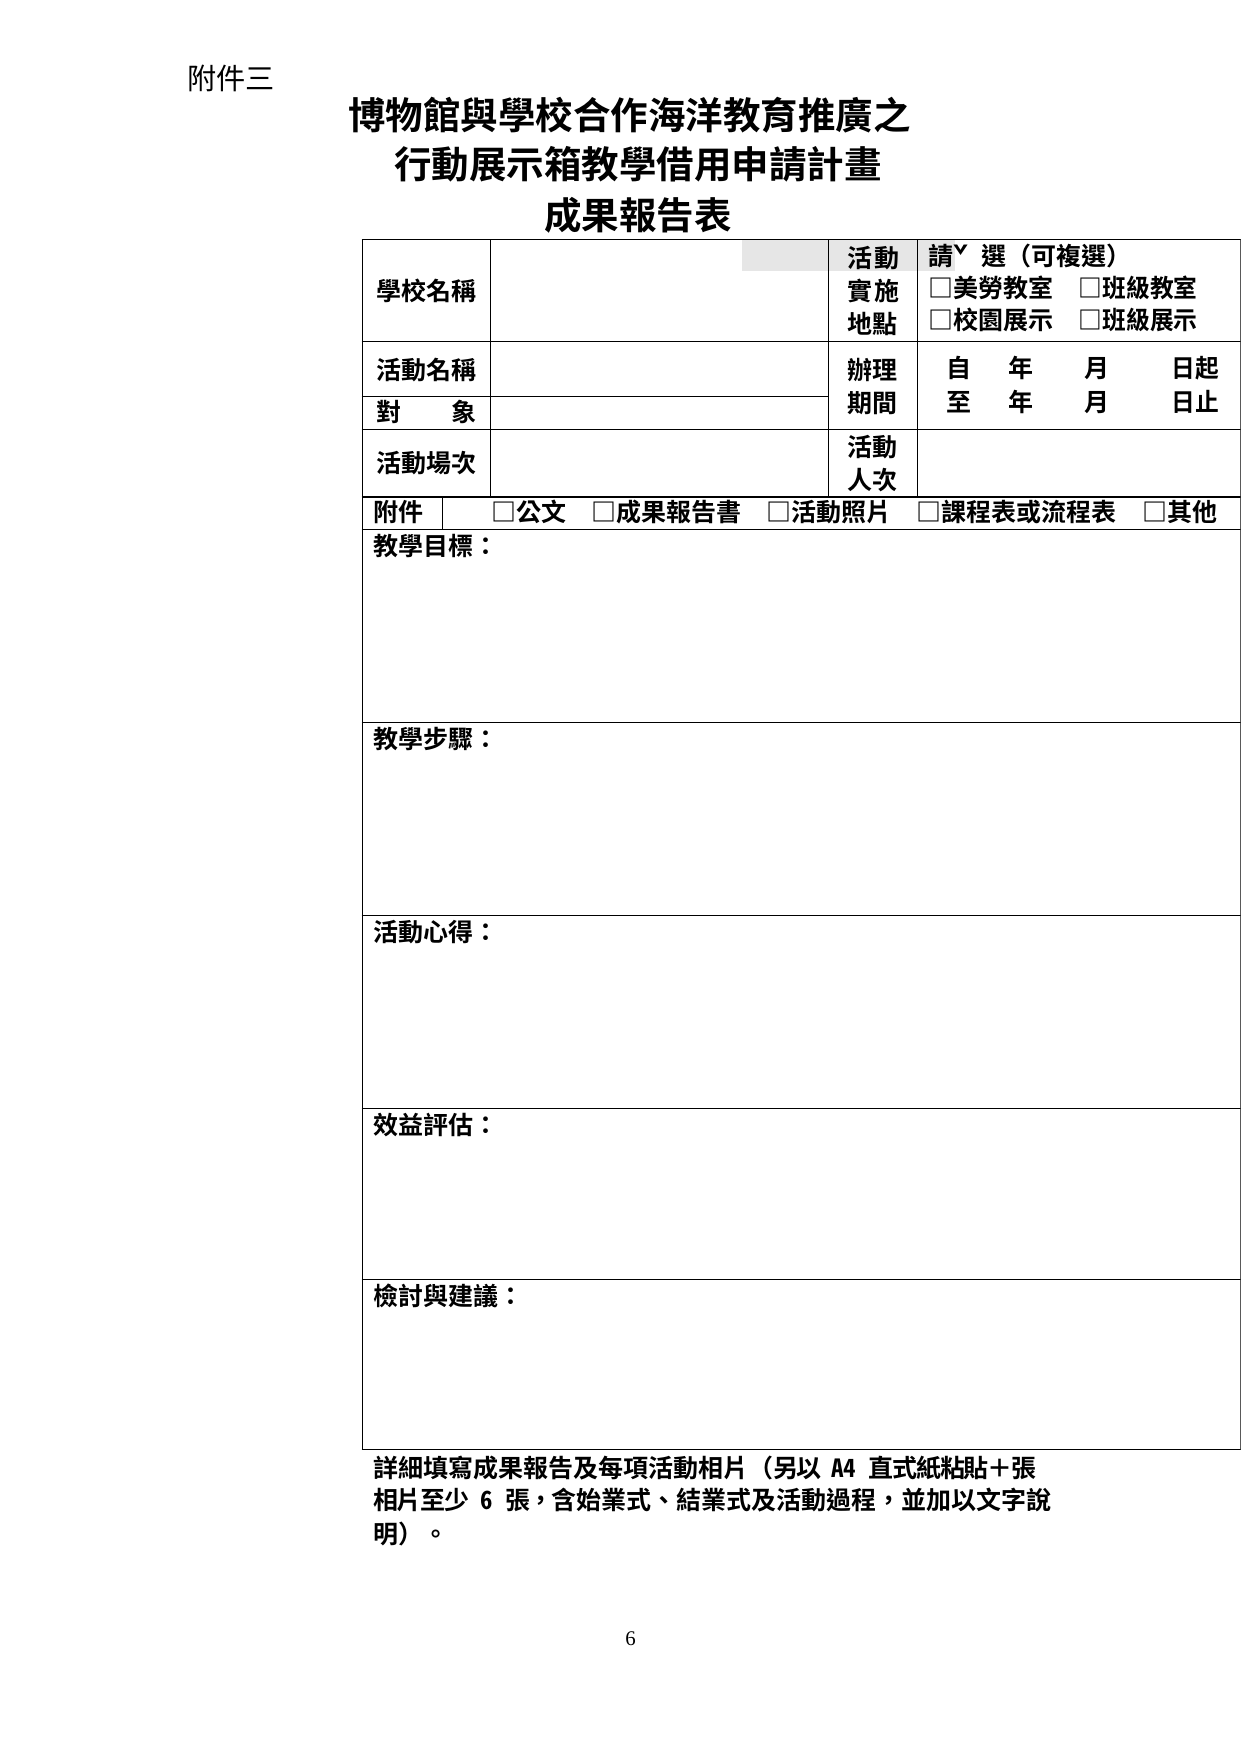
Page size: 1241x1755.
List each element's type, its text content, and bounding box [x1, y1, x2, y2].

table_header 學校名稱 [363, 240, 490, 341]
table_header 請ˇ 選（可複選） □美勞教室 □班級教室 □校園展示 □班級展示 [918, 240, 1240, 341]
text 詳細填寫成果報告及每項活動相片（另以 A4 直式紙粘貼＋張相片至少 6 張，含始業式、結業式及活動過程，並加以文字說明）。 [373, 1450, 1052, 1551]
table_cell 活動人次 [829, 430, 917, 496]
table_cell 自 年 月 日起 至 年 月 日止 [918, 342, 1240, 429]
table_cell 教學目標： [363, 530, 1240, 722]
text 成果報告表 [544, 189, 1141, 239]
table_cell [491, 342, 828, 396]
table_header 活動實施地點 [829, 271, 917, 341]
table_header [491, 240, 828, 341]
table_cell [491, 430, 828, 496]
table_cell 活動心得： [363, 916, 1240, 1108]
table_cell 對 象 [363, 397, 490, 429]
table_cell 活動場次 [363, 430, 490, 496]
text 博物館與學校合作海洋教育推廣之行動展示箱教學借用申請計畫 [348, 90, 912, 189]
table_cell [491, 397, 828, 429]
text 附件三 [187, 55, 275, 98]
table_cell □公文 □成果報告書 □活動照片 □課程表或流程表 □其他 [443, 498, 1240, 529]
table_cell 辦理期間 [829, 342, 917, 429]
table_cell 活動名稱 [363, 342, 490, 396]
table_cell 教學步驟： [363, 723, 1240, 915]
table_cell [918, 430, 1240, 496]
table_cell 效益評估： [363, 1109, 1240, 1278]
table_cell 檢討與建議： [363, 1280, 1240, 1449]
table_cell 附件 [363, 498, 442, 529]
